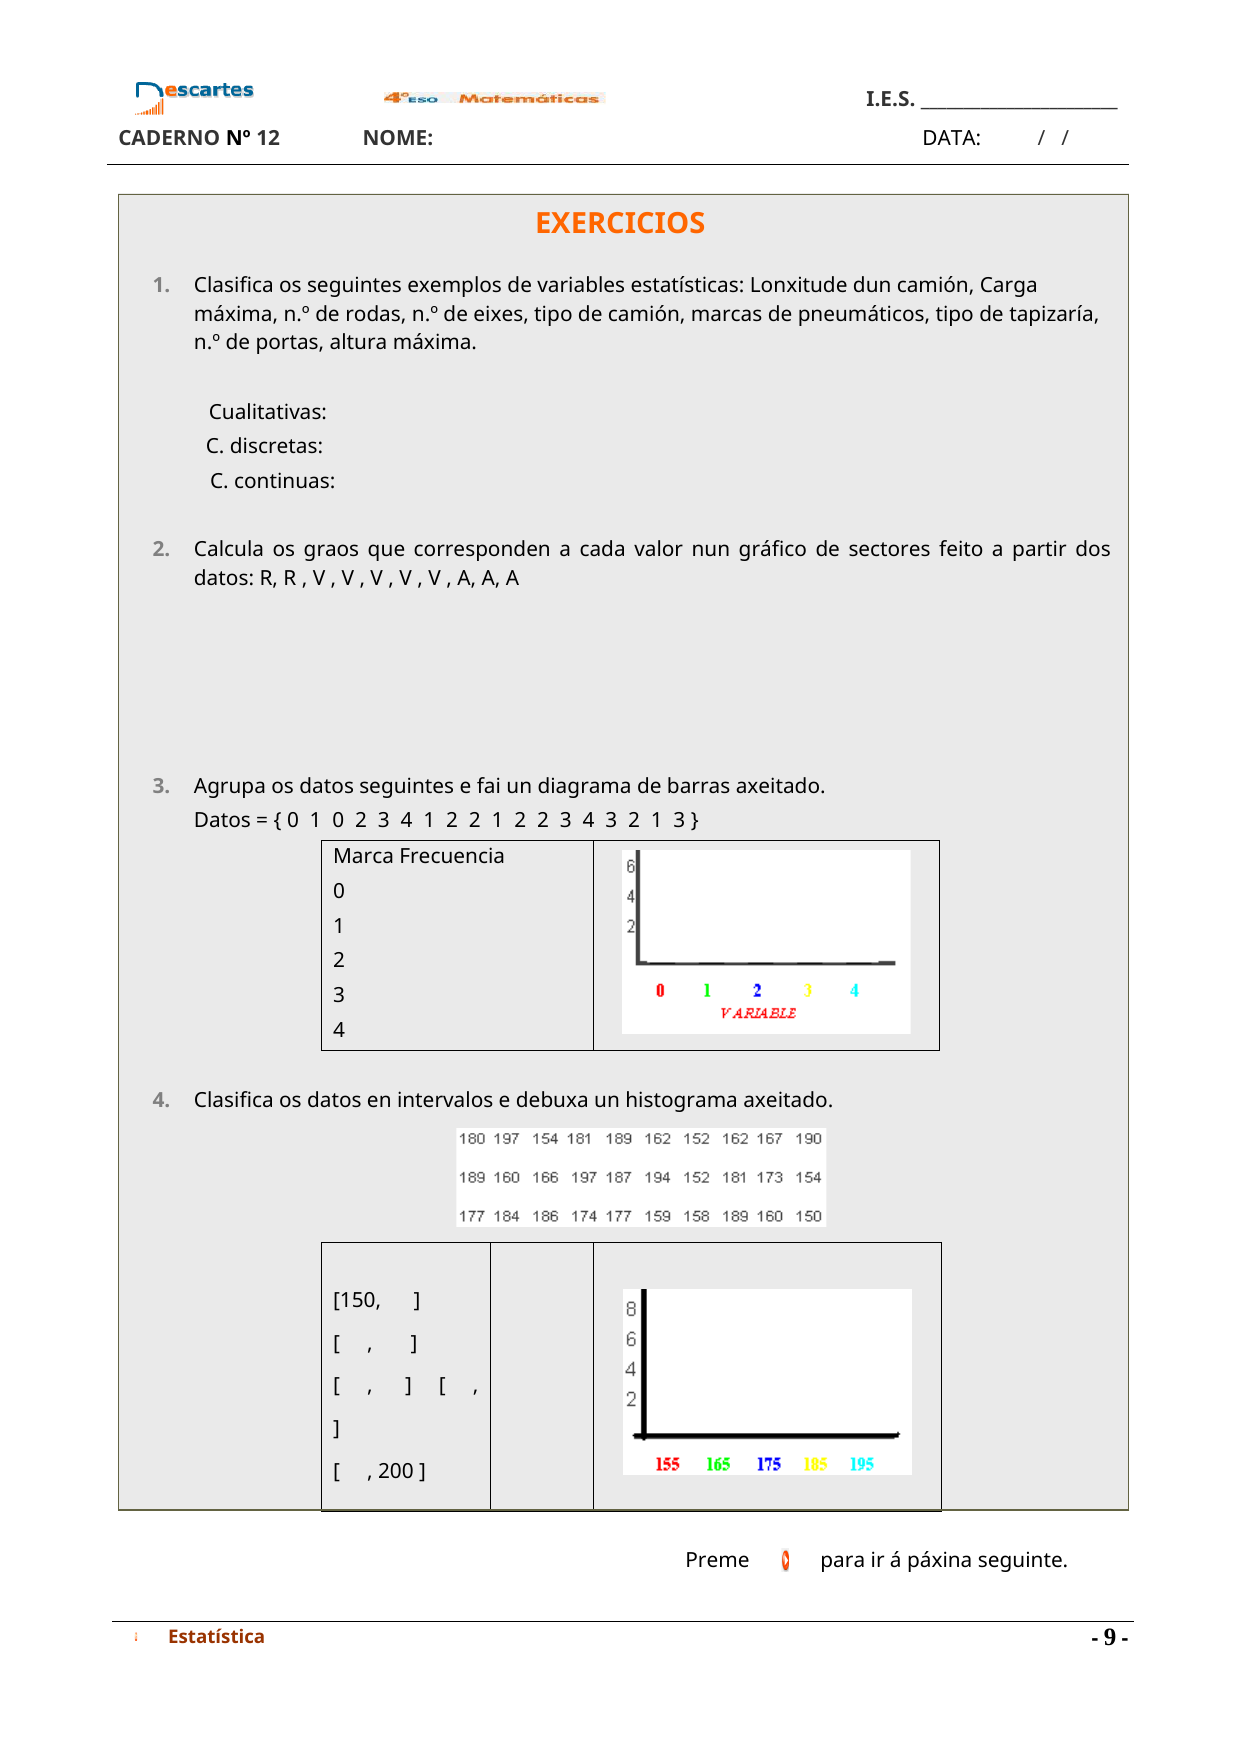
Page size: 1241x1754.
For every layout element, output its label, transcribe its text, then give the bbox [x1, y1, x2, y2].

text EXERCICIOS [135, 202, 1113, 242]
table_header Marca Frecuencia 0 1 2 3 4 [322, 841, 593, 1049]
list Agrupa os datos seguintes e fai un diagrama de barras axeitado. [170, 771, 1113, 799]
table_header [150, ] [ , ] [ , ] [ , ] [ , 200 ] [322, 1243, 490, 1509]
table_header para ir á páxina seguinte. [814, 1539, 1134, 1580]
table_header [594, 1243, 941, 1509]
picture [384, 92, 606, 105]
table_header [112, 1539, 679, 1580]
table_header Preme [679, 1539, 759, 1580]
text Datos = { 0 1 0 2 3 4 1 2 2 1 2 2 3 4 3 2 1 3 } [194, 806, 1113, 834]
table_header [759, 1539, 764, 1580]
picture [134, 82, 257, 115]
picture [781, 1548, 789, 1572]
table_header [491, 1243, 593, 1509]
list Clasifica os seguintes exemplos de variables estatísticas: Lonxitude dun camión, Carga máxima, n.º de rodas, n.º de eixes, tipo de camión, marcas de pneumáticos, tipo de tapizaría, n.º de portas, altura máxima. [170, 271, 1113, 356]
text Cualitativas: [135, 397, 1113, 425]
picture [456, 1128, 827, 1227]
subtitle C. continuas: [135, 466, 1113, 495]
text C. discretas: [135, 432, 1113, 460]
table_header [594, 841, 939, 1049]
list Clasifica os datos en intervalos e debuxa un histograma axeitado. [170, 1085, 1113, 1114]
table_header [806, 1539, 814, 1580]
list Calcula os graos que corresponden a cada valor nun gráfico de sectores feito a partir dos datos: R, R , V , V , V , V , V , A, A, A [170, 534, 1113, 591]
